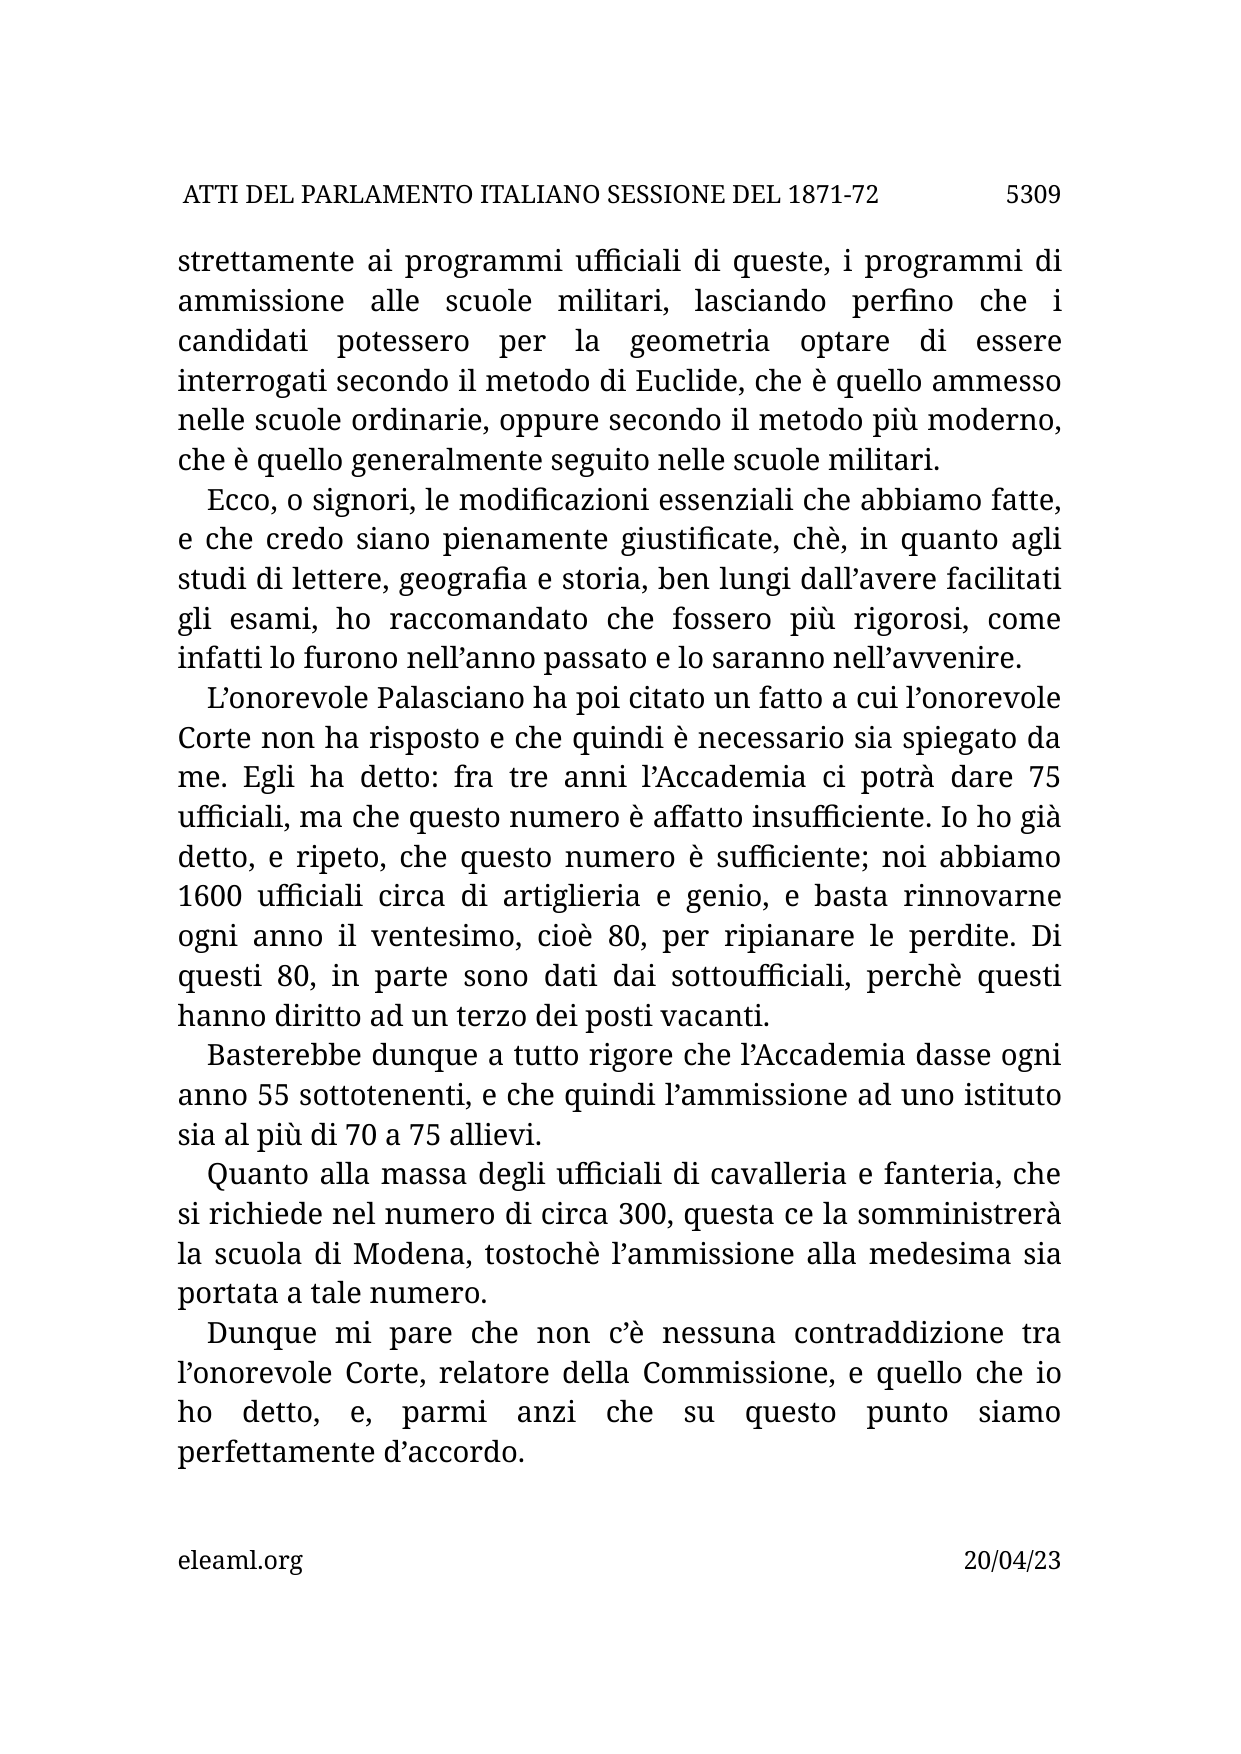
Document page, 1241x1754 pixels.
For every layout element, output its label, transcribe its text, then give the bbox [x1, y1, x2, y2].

text Ecco, o signori, le modificazioni essenziali che abbiamo fatte, e che credo siano pienamente giustificate, chè, in quanto agli studi di lettere, geografia e storia, ben lungi dall’avere facilitati gli esami, ho raccomandato che fossero più rigorosi, come infatti lo furono nell’anno passato e lo saranno nell’avvenire. [177, 479, 1063, 677]
text strettamente ai programmi ufficiali di queste, i programmi di ammissione alle scuole militari, lasciando perfino che i candidati potessero per la geometria optare di essere interrogati secondo il metodo di Euclide, che è quello ammesso nelle scuole ordinarie, oppure secondo il metodo più moderno, che è quello generalmente seguito nelle scuole militari. [177, 241, 1063, 479]
text Quanto alla massa degli ufficiali di cavalleria e fanteria, che si richiede nel numero di circa 300, questa ce la somministrerà la scuola di Modena, tostochè l’ammissione alla medesima sia portata a tale numero. [177, 1153, 1063, 1312]
text L’onorevole Palasciano ha poi citato un fatto a cui l’onorevole Corte non ha risposto e che quindi è necessario sia spiegato da me. Egli ha detto: fra tre anni l’Accademia ci potrà dare 75 ufficiali, ma che questo numero è affatto insufficiente. Io ho già detto, e ripeto, che questo numero è sufficiente; noi abbiamo 1600 ufficiali circa di artiglieria e genio, e basta rinnovarne ogni anno il ventesimo, cioè 80, per ripianare le perdite. Di questi 80, in parte sono dati dai sottoufficiali, perchè questi hanno diritto ad un terzo dei posti vacanti. [177, 677, 1063, 1034]
text Dunque mi pare che non c’è nessuna contraddizione tra l’onorevole Corte, relatore della Commissione, e quello che io ho detto, e, parmi anzi che su questo punto siamo perfettamente d’accordo. [177, 1312, 1063, 1471]
text Basterebbe dunque a tutto rigore che l’Accademia dasse ogni anno 55 sottotenenti, e che quindi l’ammissione ad uno istituto sia al più di 70 a 75 allievi. [177, 1034, 1063, 1153]
